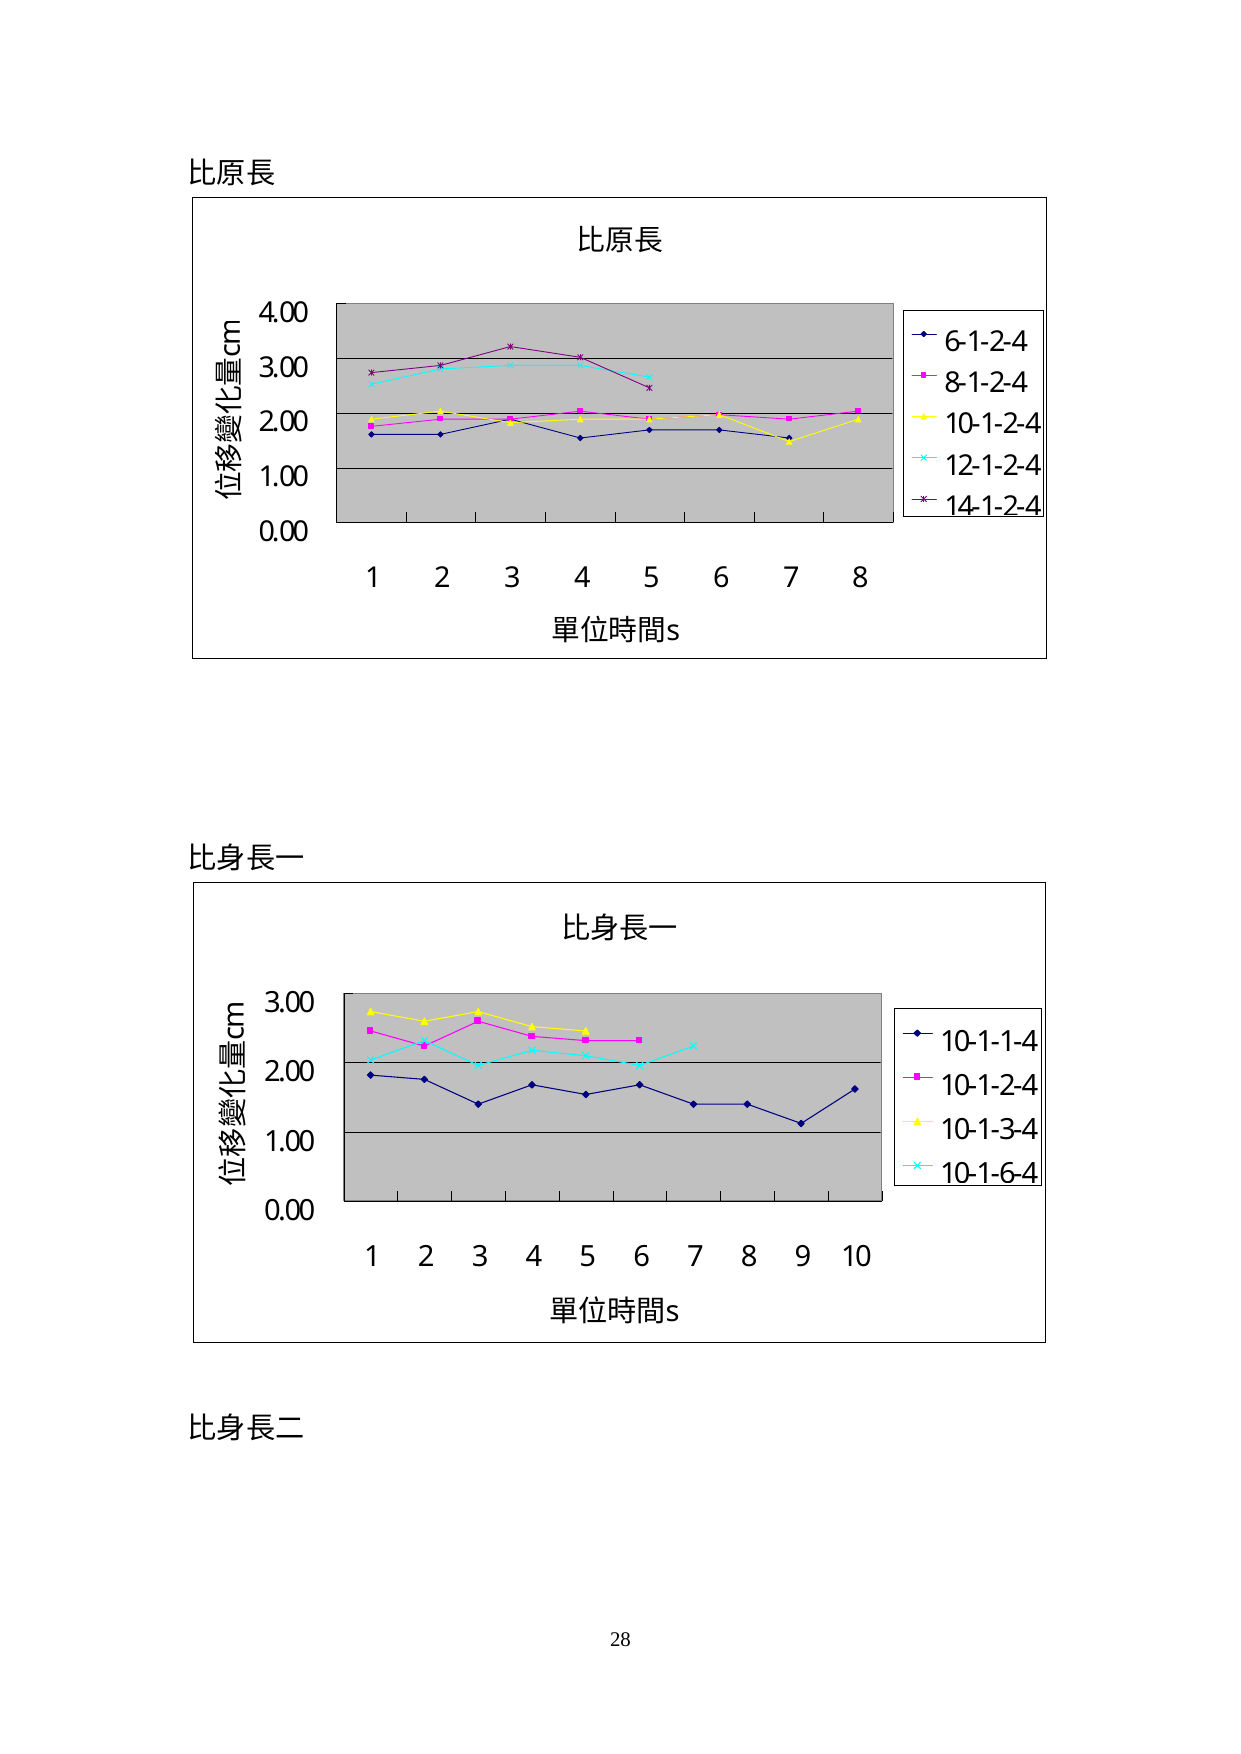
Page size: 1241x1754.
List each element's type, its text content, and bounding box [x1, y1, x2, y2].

text 比原長 [187, 150, 1053, 192]
text 比身長一 [187, 835, 1053, 877]
text 比身長二 [187, 1405, 1053, 1447]
